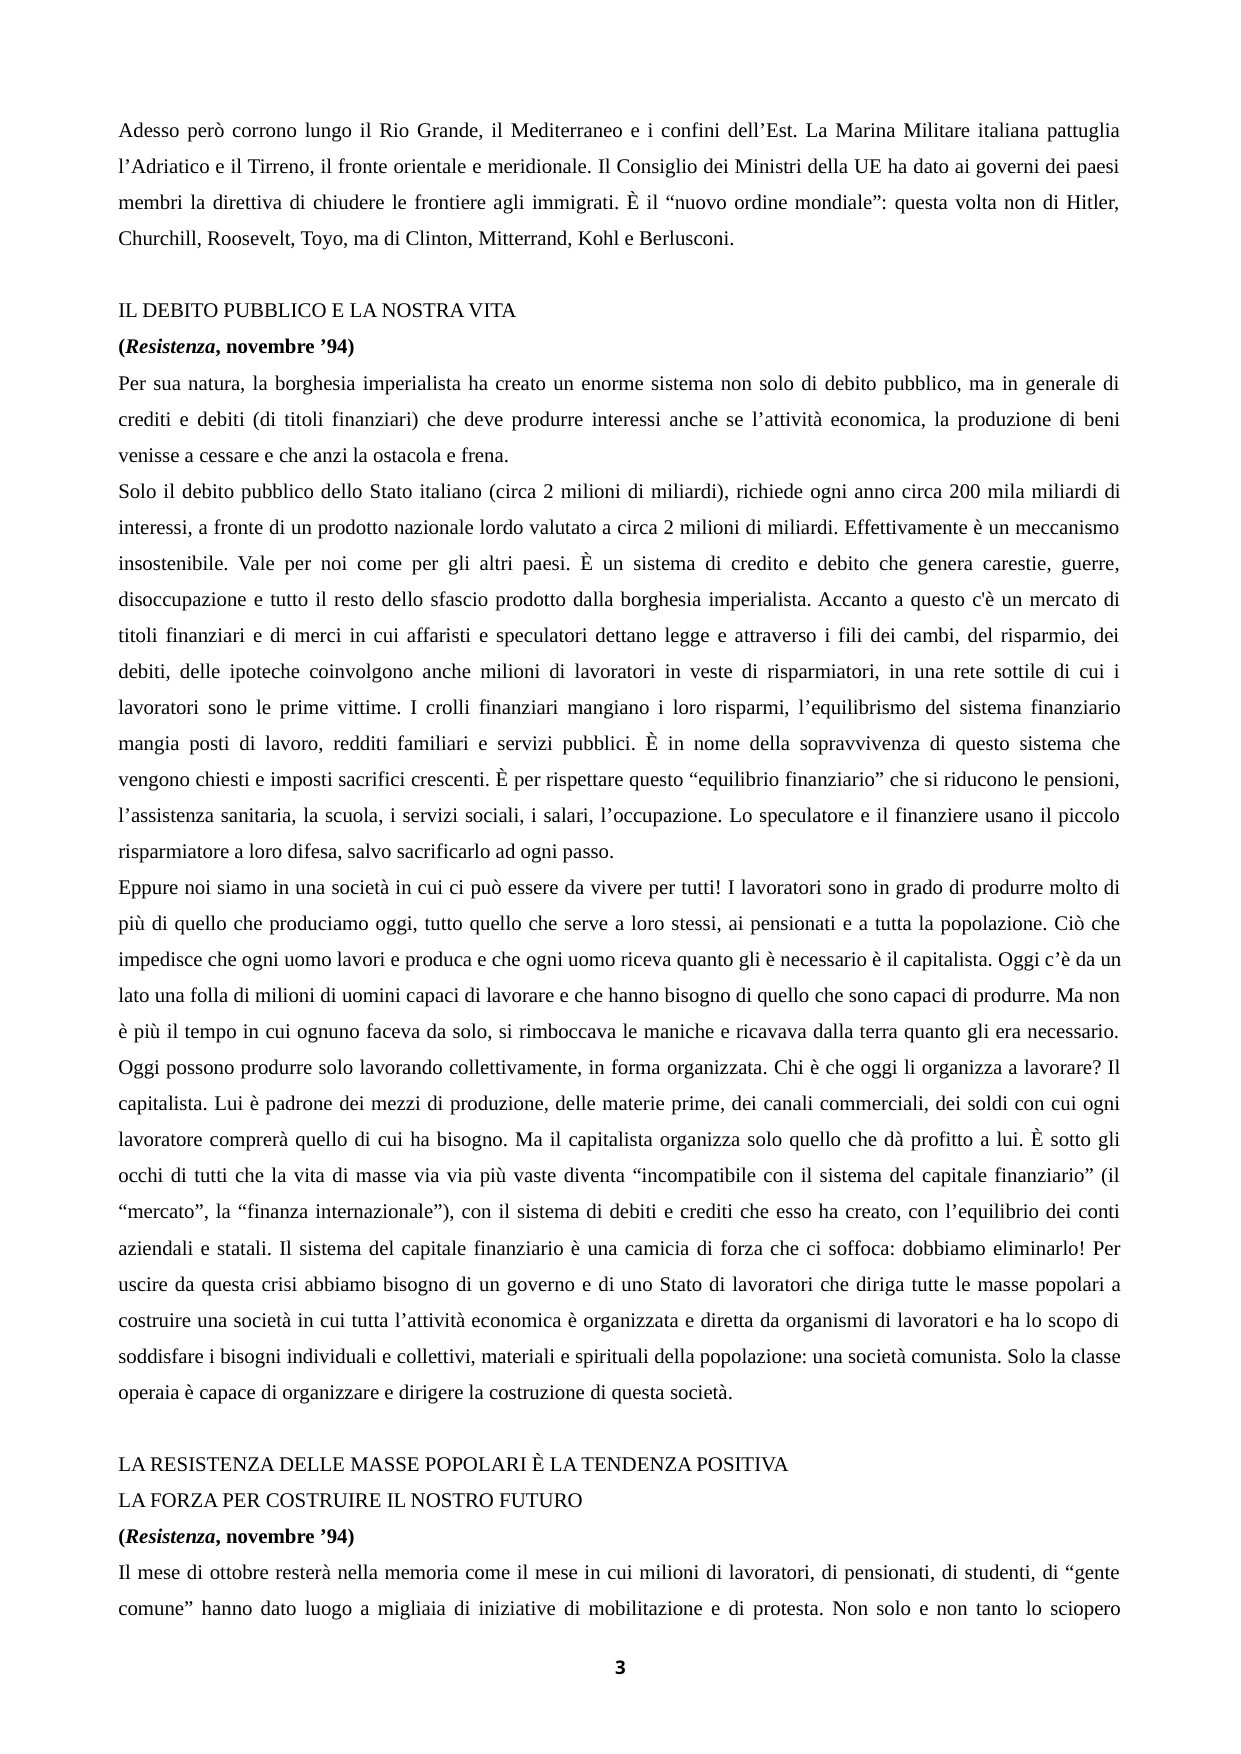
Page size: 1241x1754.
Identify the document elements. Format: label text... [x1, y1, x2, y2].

text LA RESISTENZA DELLE MASSE POPOLARI È LA TENDENZA POSITIVA [118, 1452, 1122, 1476]
text (Resistenza, novembre ’94) [118, 334, 1122, 358]
text Per sua natura, la borghesia imperialista ha creato un enorme sistema non solo di debito pubblico, ma in generale di crediti e debiti (di titoli finanziari) che deve produrre interessi anche se l’attività economica, la produzione di beni venisse a cessare e che anzi la ostacola e frena. [118, 370, 1122, 467]
text LA FORZA PER COSTRUIRE IL NOSTRO FUTURO [118, 1488, 1122, 1512]
text (Resistenza, novembre ’94) [118, 1524, 1122, 1548]
text IL DEBITO PUBBLICO E LA NOSTRA VITA [118, 298, 1122, 322]
text Adesso però corrono lungo il Rio Grande, il Mediterraneo e i confini dell’Est. La Marina Militare italiana pattuglia l’Adriatico e il Tirreno, il fronte orientale e meridionale. Il Consiglio dei Ministri della UE ha dato ai governi dei paesi membri la direttiva di chiudere le frontiere agli immigrati. È il “nuovo ordine mondiale”: questa volta non di Hitler, Churchill, Roosevelt, Toyo, ma di Clinton, Mitterrand, Kohl e Berlusconi. [118, 118, 1122, 250]
text Eppure noi siamo in una società in cui ci può essere da vivere per tutti! I lavoratori sono in grado di produrre molto di più di quello che produciamo oggi, tutto quello che serve a loro stessi, ai pensionati e a tutta la popolazione. Ciò che impedisce che ogni uomo lavori e produca e che ogni uomo riceva quanto gli è necessario è il capitalista. Oggi c’è da un lato una folla di milioni di uomini capaci di lavorare e che hanno bisogno di quello che sono capaci di produrre. Ma non è più il tempo in cui ognuno faceva da solo, si rimboccava le maniche e ricavava dalla terra quanto gli era necessario. Oggi possono produrre solo lavorando collettivamente, in forma organizzata. Chi è che oggi li organizza a lavorare? Il capitalista. Lui è padrone dei mezzi di produzione, delle materie prime, dei canali commerciali, dei soldi con cui ogni lavoratore comprerà quello di cui ha bisogno. Ma il capitalista organizza solo quello che dà profitto a lui. È sotto gli occhi di tutti che la vita di masse via via più vaste diventa “incompatibile con il sistema del capitale finanziario” (il “mercato”, la “finanza internazionale”), con il sistema di debiti e crediti che esso ha creato, con l’equilibrio dei conti aziendali e statali. Il sistema del capitale finanziario è una camicia di forza che ci soffoca: dobbiamo eliminarlo! Per uscire da questa crisi abbiamo bisogno di un governo e di uno Stato di lavoratori che diriga tutte le masse popolari a costruire una società in cui tutta l’attività economica è organizzata e diretta da organismi di lavoratori e ha lo scopo di soddisfare i bisogni individuali e collettivi, materiali e spirituali della popolazione: una società comunista. Solo la classe operaia è capace di organizzare e dirigere la costruzione di questa società. [118, 875, 1122, 1404]
text Solo il debito pubblico dello Stato italiano (circa 2 milioni di miliardi), richiede ogni anno circa 200 mila miliardi di interessi, a fronte di un prodotto nazionale lordo valutato a circa 2 milioni di miliardi. Effettivamente è un meccanismo insostenibile. Vale per noi come per gli altri paesi. È un sistema di credito e debito che genera carestie, guerre, disoccupazione e tutto il resto dello sfascio prodotto dalla borghesia imperialista. Accanto a questo c'è un mercato di titoli finanziari e di merci in cui affaristi e speculatori dettano legge e attraverso i fili dei cambi, del risparmio, dei debiti, delle ipoteche coinvolgono anche milioni di lavoratori in veste di risparmiatori, in una rete sottile di cui i lavoratori sono le prime vittime. I crolli finanziari mangiano i loro risparmi, l’equilibrismo del sistema finanziario mangia posti di lavoro, redditi familiari e servizi pubblici. È in nome della sopravvivenza di questo sistema che vengono chiesti e imposti sacrifici crescenti. È per rispettare questo “equilibrio finanziario” che si riducono le pensioni, l’assistenza sanitaria, la scuola, i servizi sociali, i salari, l’occupazione. Lo speculatore e il finanziere usano il piccolo risparmiatore a loro difesa, salvo sacrificarlo ad ogni passo. [118, 478, 1122, 863]
text Il mese di ottobre resterà nella memoria come il mese in cui milioni di lavoratori, di pensionati, di studenti, di “gente comune” hanno dato luogo a migliaia di iniziative di mobilitazione e di protesta. Non solo e non tanto lo sciopero [118, 1560, 1122, 1620]
